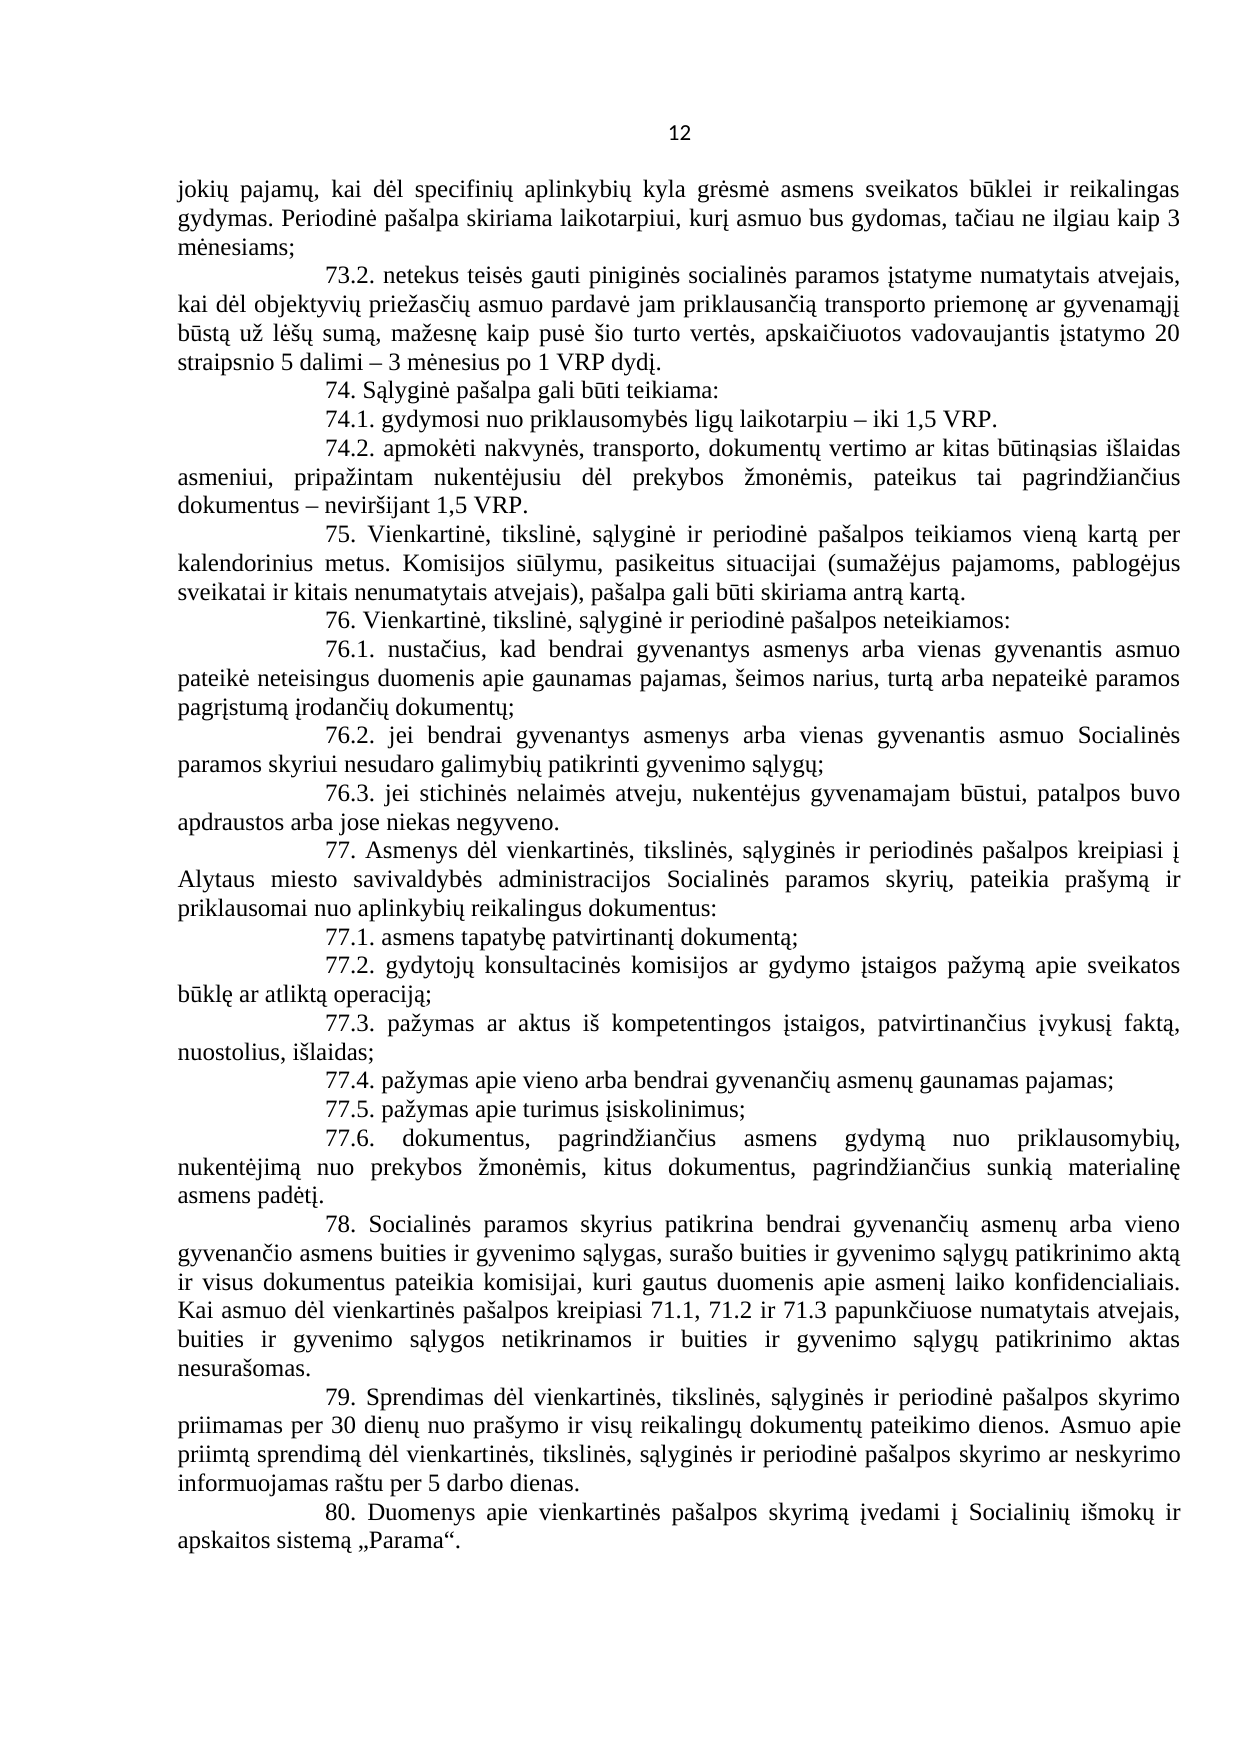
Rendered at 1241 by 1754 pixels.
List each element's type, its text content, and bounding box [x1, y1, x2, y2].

text 76.2. jei bendrai gyvenantys asmenys arba vienas gyvenantis asmuo Socialinės paramos skyriui nesudaro galimybių patikrinti gyvenimo sąlygų; [177, 720, 1181, 778]
text 77.1. asmens tapatybę patvirtinantį dokumentą; [177, 922, 1181, 950]
text 74. Sąlyginė pašalpa gali būti teikiama: [177, 375, 1181, 404]
text 77.3. pažymas ar aktus iš kompetentingos įstaigos, patvirtinančius įvykusį faktą, nuostolius, išlaidas; [177, 1008, 1181, 1065]
text 80. Duomenys apie vienkartinės pašalpos skyrimą įvedami į Socialinių išmokų ir apskaitos sistemą „Parama“. [177, 1497, 1181, 1554]
text 76.1. nustačius, kad bendrai gyvenantys asmenys arba vienas gyvenantis asmuo pateikė neteisingus duomenis apie gaunamas pajamas, šeimos narius, turtą arba nepateikė paramos pagrįstumą įrodančių dokumentų; [177, 634, 1181, 720]
text 77.5. pažymas apie turimus įsiskolinimus; [177, 1094, 1181, 1123]
text 73.2. netekus teisės gauti piniginės socialinės paramos įstatyme numatytais atvejais, kai dėl objektyvių priežasčių asmuo pardavė jam priklausančią transporto priemonę ar gyvenamąjį būstą už lėšų sumą, mažesnę kaip pusė šio turto vertės, apskaičiuotos vadovaujantis įstatymo 20 straipsnio 5 dalimi – 3 mėnesius po 1 VRP dydį. [177, 260, 1181, 375]
text 77.2. gydytojų konsultacinės komisijos ar gydymo įstaigos pažymą apie sveikatos būklę ar atliktą operaciją; [177, 950, 1181, 1008]
text 77.4. pažymas apie vieno arba bendrai gyvenančių asmenų gaunamas pajamas; [177, 1065, 1181, 1094]
text 74.2. apmokėti nakvynės, transporto, dokumentų vertimo ar kitas būtinąsias išlaidas asmeniui, pripažintam nukentėjusiu dėl prekybos žmonėmis, pateikus tai pagrindžiančius dokumentus – neviršijant 1,5 VRP. [177, 433, 1181, 519]
text 78. Socialinės paramos skyrius patikrina bendrai gyvenančių asmenų arba vieno gyvenančio asmens buities ir gyvenimo sąlygas, surašo buities ir gyvenimo sąlygų patikrinimo aktą ir visus dokumentus pateikia komisijai, kuri gautus duomenis apie asmenį laiko konfidencialiais. Kai asmuo dėl vienkartinės pašalpos kreipiasi 71.1, 71.2 ir 71.3 papunkčiuose numatytais atvejais, buities ir gyvenimo sąlygos netikrinamos ir buities ir gyvenimo sąlygų patikrinimo aktas nesurašomas. [177, 1209, 1181, 1382]
text 76. Vienkartinė, tikslinė, sąlyginė ir periodinė pašalpos neteikiamos: [177, 605, 1181, 634]
text jokių pajamų, kai dėl specifinių aplinkybių kyla grėsmė asmens sveikatos būklei ir reikalingas gydymas. Periodinė pašalpa skiriama laikotarpiui, kurį asmuo bus gydomas, tačiau ne ilgiau kaip 3 mėnesiams; [177, 174, 1181, 260]
text 74.1. gydymosi nuo priklausomybės ligų laikotarpiu – iki 1,5 VRP. [177, 404, 1181, 433]
text 77. Asmenys dėl vienkartinės, tikslinės, sąlyginės ir periodinės pašalpos kreipiasi į Alytaus miesto savivaldybės administracijos Socialinės paramos skyrių, pateikia prašymą ir priklausomai nuo aplinkybių reikalingus dokumentus: [177, 835, 1181, 922]
text 75. Vienkartinė, tikslinė, sąlyginė ir periodinė pašalpos teikiamos vieną kartą per kalendorinius metus. Komisijos siūlymu, pasikeitus situacijai (sumažėjus pajamoms, pablogėjus sveikatai ir kitais nenumatytais atvejais), pašalpa gali būti skiriama antrą kartą. [177, 519, 1181, 605]
text 79. Sprendimas dėl vienkartinės, tikslinės, sąlyginės ir periodinė pašalpos skyrimo priimamas per 30 dienų nuo prašymo ir visų reikalingų dokumentų pateikimo dienos. Asmuo apie priimtą sprendimą dėl vienkartinės, tikslinės, sąlyginės ir periodinė pašalpos skyrimo ar neskyrimo informuojamas raštu per 5 darbo dienas. [177, 1382, 1181, 1497]
text 77.6. dokumentus, pagrindžiančius asmens gydymą nuo priklausomybių, nukentėjimą nuo prekybos žmonėmis, kitus dokumentus, pagrindžiančius sunkią materialinę asmens padėtį. [177, 1123, 1181, 1209]
text 76.3. jei stichinės nelaimės atveju, nukentėjus gyvenamajam būstui, patalpos buvo apdraustos arba jose niekas negyveno. [177, 778, 1181, 835]
